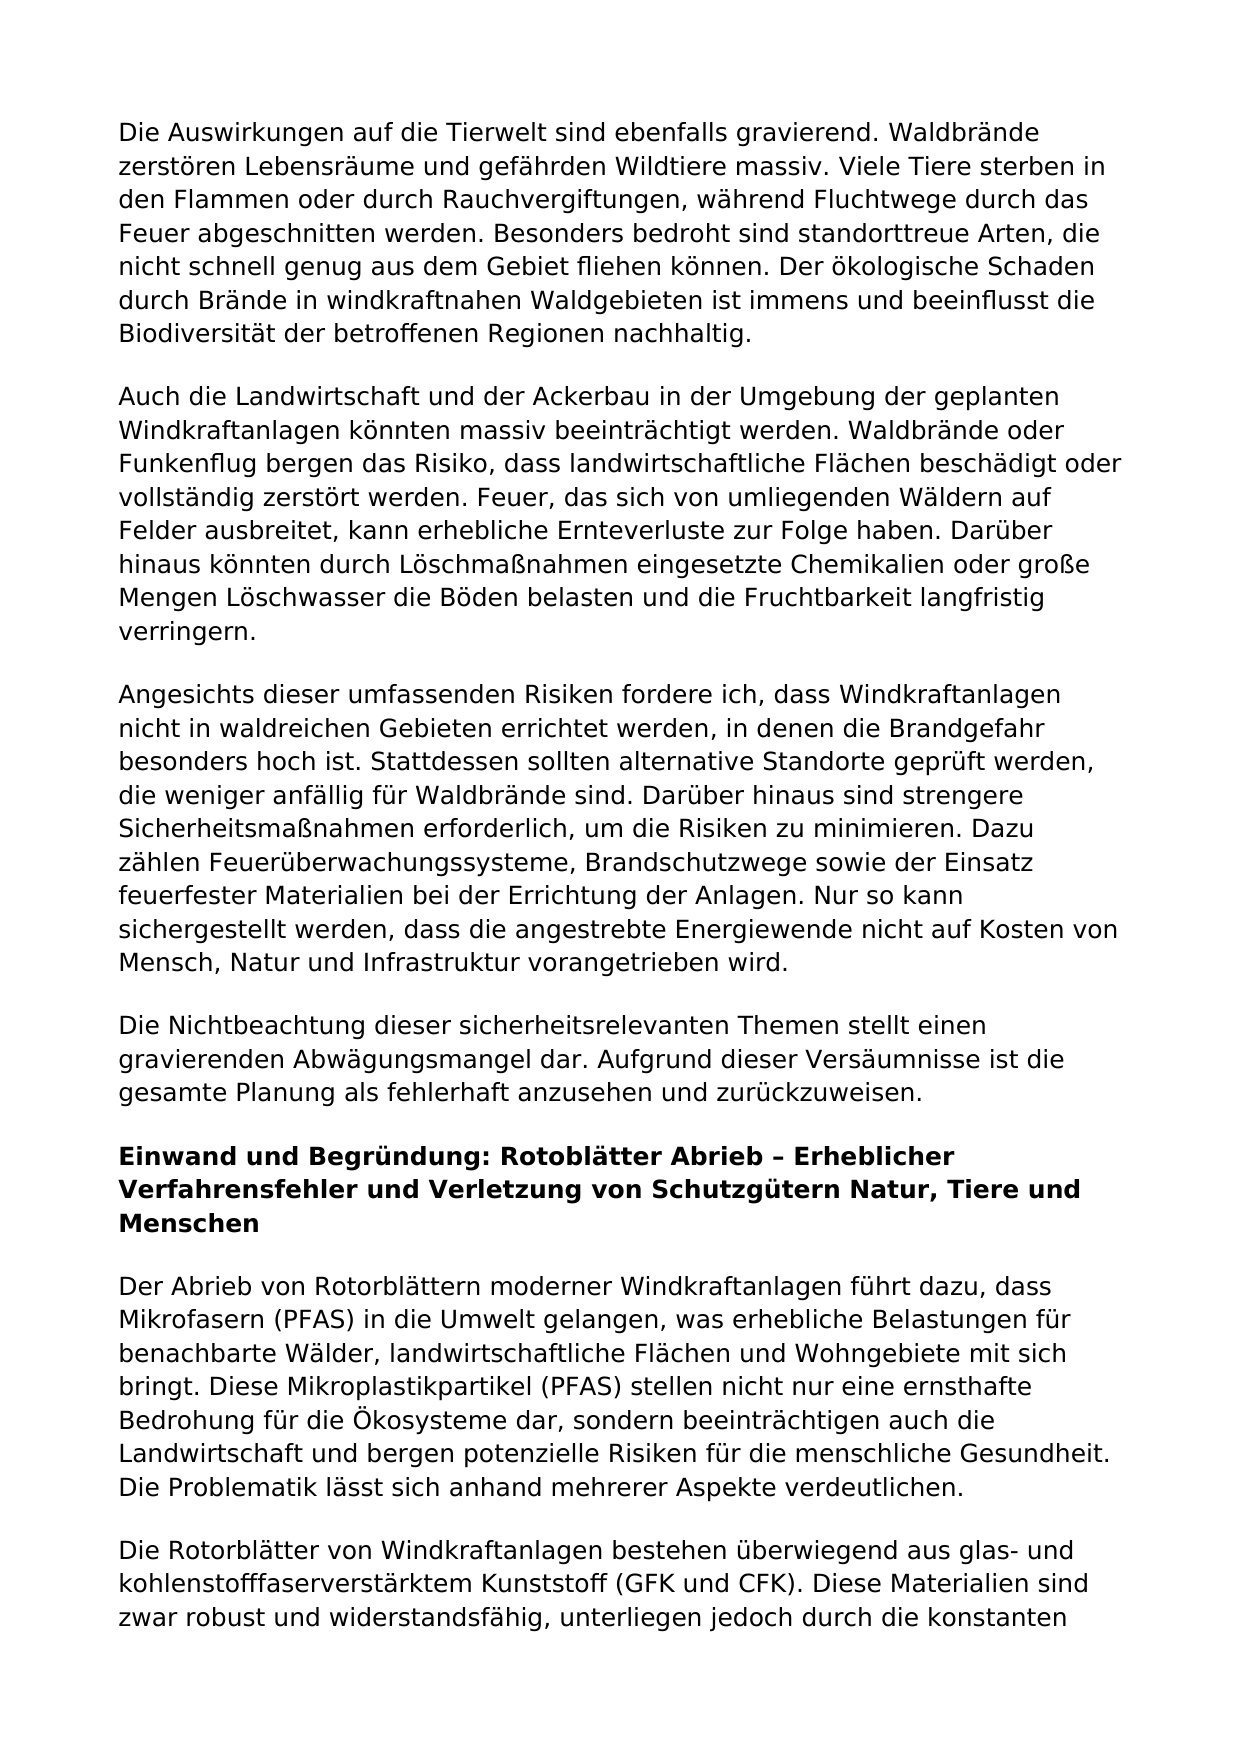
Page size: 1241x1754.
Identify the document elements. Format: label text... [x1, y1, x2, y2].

text Die Rotorblätter von Windkraftanlagen bestehen überwiegend aus glas- und kohlenstofffaserverstärktem Kunststoff (GFK und CFK). Diese Materialien sind zwar robust und widerstandsfähig, unterliegen jedoch durch die konstanten [118, 1536, 1122, 1632]
text Auch die Landwirtschaft und der Ackerbau in der Umgebung der geplanten Windkraftanlagen könnten massiv beeinträchtigt werden. Waldbrände oder Funkenflug bergen das Risiko, dass landwirtschaftliche Flächen beschädigt oder vollständig zerstört werden. Feuer, das sich von umliegenden Wäldern auf Felder ausbreitet, kann erhebliche Ernteverluste zur Folge haben. Darüber hinaus könnten durch Löschmaßnahmen eingesetzte Chemikalien oder große Mengen Löschwasser die Böden belasten und die Fruchtbarkeit langfristig verringern. [118, 382, 1122, 646]
text Der Abrieb von Rotorblättern moderner Windkraftanlagen führt dazu, dass Mikrofasern (PFAS) in die Umwelt gelangen, was erhebliche Belastungen für benachbarte Wälder, landwirtschaftliche Flächen und Wohngebiete mit sich bringt. Diese Mikroplastikpartikel (PFAS) stellen nicht nur eine ernsthafte Bedrohung für die Ökosysteme dar, sondern beeinträchtigen auch die Landwirtschaft und bergen potenzielle Risiken für die menschliche Gesundheit. Die Problematik lässt sich anhand mehrerer Aspekte verdeutlichen. [118, 1272, 1122, 1502]
text Die Nichtbeachtung dieser sicherheitsrelevanten Themen stellt einen gravierenden Abwägungsmangel dar. Aufgrund dieser Versäumnisse ist die gesamte Planung als fehlerhaft anzusehen und zurückzuweisen. [118, 1012, 1122, 1108]
text Angesichts dieser umfassenden Risiken fordere ich, dass Windkraftanlagen nicht in waldreichen Gebieten errichtet werden, in denen die Brandgefahr besonders hoch ist. Stattdessen sollten alternative Standorte geprüft werden, die weniger anfällig für Waldbrände sind. Darüber hinaus sind strengere Sicherheitsmaßnahmen erforderlich, um die Risiken zu minimieren. Dazu zählen Feuerüberwachungssysteme, Brandschutzwege sowie der Einsatz feuerfester Materialien bei der Errichtung der Anlagen. Nur so kann sichergestellt werden, dass die angestrebte Energiewende nicht auf Kosten von Mensch, Natur und Infrastruktur vorangetrieben wird. [118, 680, 1122, 978]
text Die Auswirkungen auf die Tierwelt sind ebenfalls gravierend. Waldbrände zerstören Lebensräume und gefährden Wildtiere massiv. Viele Tiere sterben in den Flammen oder durch Rauchvergiftungen, während Fluchtwege durch das Feuer abgeschnitten werden. Besonders bedroht sind standorttreue Arten, die nicht schnell genug aus dem Gebiet fliehen können. Der ökologische Schaden durch Brände in windkraftnahen Waldgebieten ist immens und beeinflusst die Biodiversität der betroffenen Regionen nachhaltig. [118, 118, 1122, 348]
text Einwand und Begründung: Rotoblätter Abrieb – Erheblicher Verfahrensfehler und Verletzung von Schutzgütern Natur, Tiere und Menschen [118, 1142, 1122, 1238]
